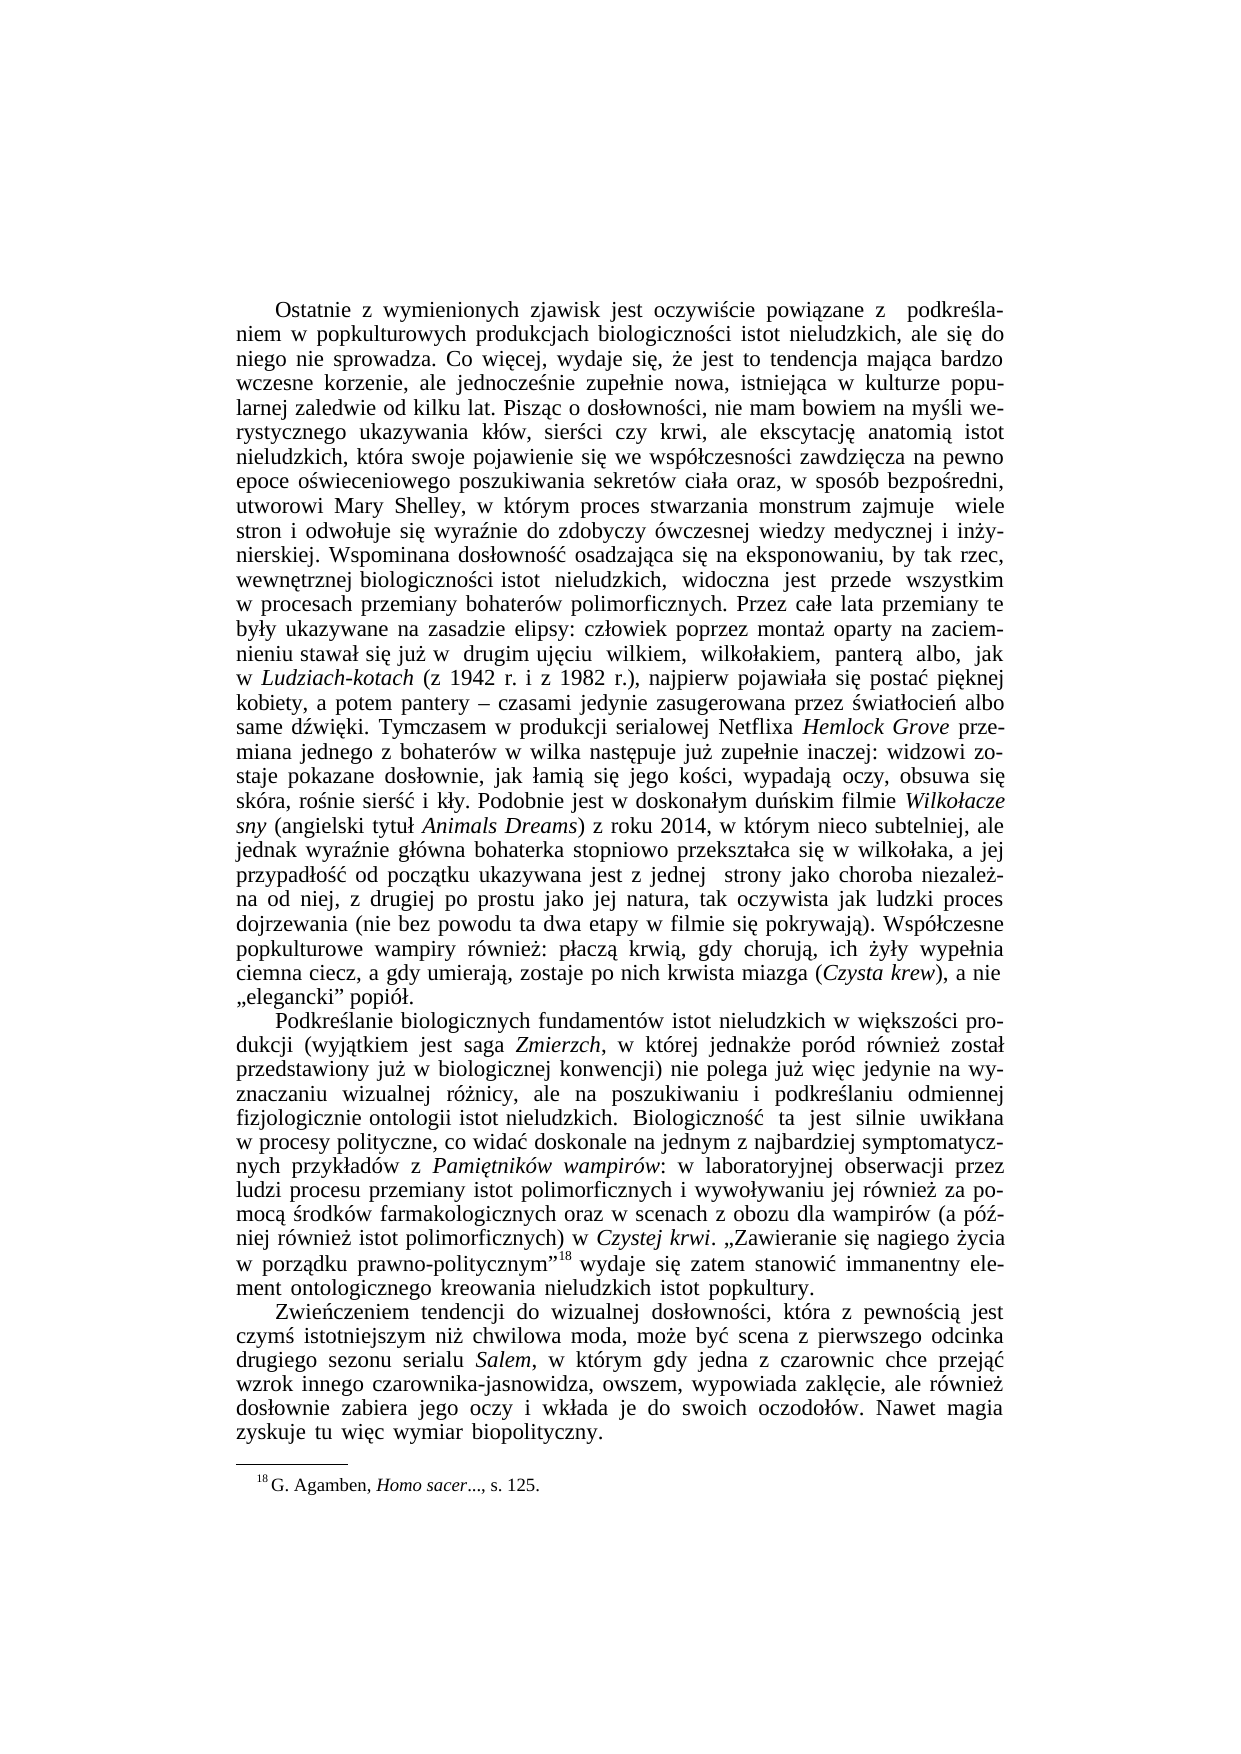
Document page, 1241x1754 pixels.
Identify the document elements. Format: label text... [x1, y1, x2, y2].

text Podkreślanie biologicznych fundamentów istot nieludzkich w większości pro- dukcji (wyjątkiem jest saga Zmierzch, w której jednakże poród również został przedstawiony już w biologicznej konwencji) nie polega już więc jedynie na wy- znaczaniu wizualnej różnicy, ale na poszukiwaniu i podkreślaniu odmiennej fizjologicznie ontologii istot nieludzkich. Biologiczność ta jest silnie uwikłana w procesy polityczne, co widać doskonale na jednym z najbardziej symptomatycz- nych przykładów z Pamiętników wampirów: w laboratoryjnej obserwacji przez ludzi procesu przemiany istot polimorficznych i wywoływaniu jej również za po- mocą środków farmakologicznych oraz w scenach z obozu dla wampirów (a póź- niej również istot polimorficznych) w Czystej krwi. „Zawieranie się nagiego życia w porządku prawno-politycznym”18 wydaje się zatem stanowić immanentny ele- ment ontologicznego kreowania nieludzkich istot popkultury. [236, 1010, 1005, 1301]
text „elegancki” popiół. [236, 986, 1065, 1009]
text Ostatnie z wymienionych zjawisk jest oczywiście powiązane z podkreśla- niem w popkulturowych produkcjach biologiczności istot nieludzkich, ale się do niego nie sprowadza. Co więcej, wydaje się, że jest to tendencja mająca bardzo wczesne korzenie, ale jednocześnie zupełnie nowa, istniejąca w kulturze popu- larnej zaledwie od kilku lat. Pisząc o dosłowności, nie mam bowiem na myśli we- rystycznego ukazywania kłów, sierści czy krwi, ale ekscytację anatomią istot nieludzkich, która swoje pojawienie się we współczesności zawdzięcza na pewno epoce oświeceniowego poszukiwania sekretów ciała oraz, w sposób bezpośredni, utworowi Mary Shelley, w którym proces stwarzania monstrum zajmuje wiele stron i odwołuje się wyraźnie do zdobyczy ówczesnej wiedzy medycznej i inży- nierskiej. Wspominana dosłowność osadzająca się na eksponowaniu, by tak rzec, wewnętrznej biologiczności istot nieludzkich, widoczna jest przede wszystkim w procesach przemiany bohaterów polimorficznych. Przez całe lata przemiany te były ukazywane na zasadzie elipsy: człowiek poprzez montaż oparty na zaciem- nieniu stawał się już w drugim ujęciu wilkiem, wilkołakiem, panterą albo, jak w Ludziach-kotach (z 1942 r. i z 1982 r.), najpierw pojawiała się postać pięknej kobiety, a potem pantery – czasami jedynie zasugerowana przez światłocień albo same dźwięki. Tymczasem w produkcji serialowej Netflixa Hemlock Grove prze- miana jednego z bohaterów w wilka następuje już zupełnie inaczej: widzowi zo- staje pokazane dosłownie, jak łamią się jego kości, wypadają oczy, obsuwa się skóra, rośnie sierść i kły. Podobnie jest w doskonałym duńskim filmie Wilkołacze sny (angielski tytuł Animals Dreams) z roku 2014, w którym nieco subtelniej, ale jednak wyraźnie główna bohaterka stopniowo przekształca się w wilkołaka, a jej przypadłość od początku ukazywana jest z jednej strony jako choroba niezależ- na od niej, z drugiej po prostu jako jej natura, tak oczywista jak ludzki proces dojrzewania (nie bez powodu ta dwa etapy w filmie się pokrywają). Współczesne popkulturowe wampiry również: płaczą krwią, gdy chorują, ich żyły wypełnia ciemna ciecz, a gdy umierają, zostaje po nich krwista miazga (Czysta krew), a nie [236, 297, 1005, 986]
text 18 G. Agamben, Homo sacer..., s. 125. [256, 1472, 1065, 1495]
text Zwieńczeniem tendencji do wizualnej dosłowności, która z pewnością jest czymś istotniejszym niż chwilowa moda, może być scena z pierwszego odcinka drugiego sezonu serialu Salem, w którym gdy jedna z czarownic chce przejąć wzrok innego czarownika-jasnowidza, owszem, wypowiada zaklęcie, ale również dosłownie zabiera jego oczy i wkłada je do swoich oczodołów. Nawet magia zyskuje tu więc wymiar biopolityczny. [236, 1301, 1005, 1445]
